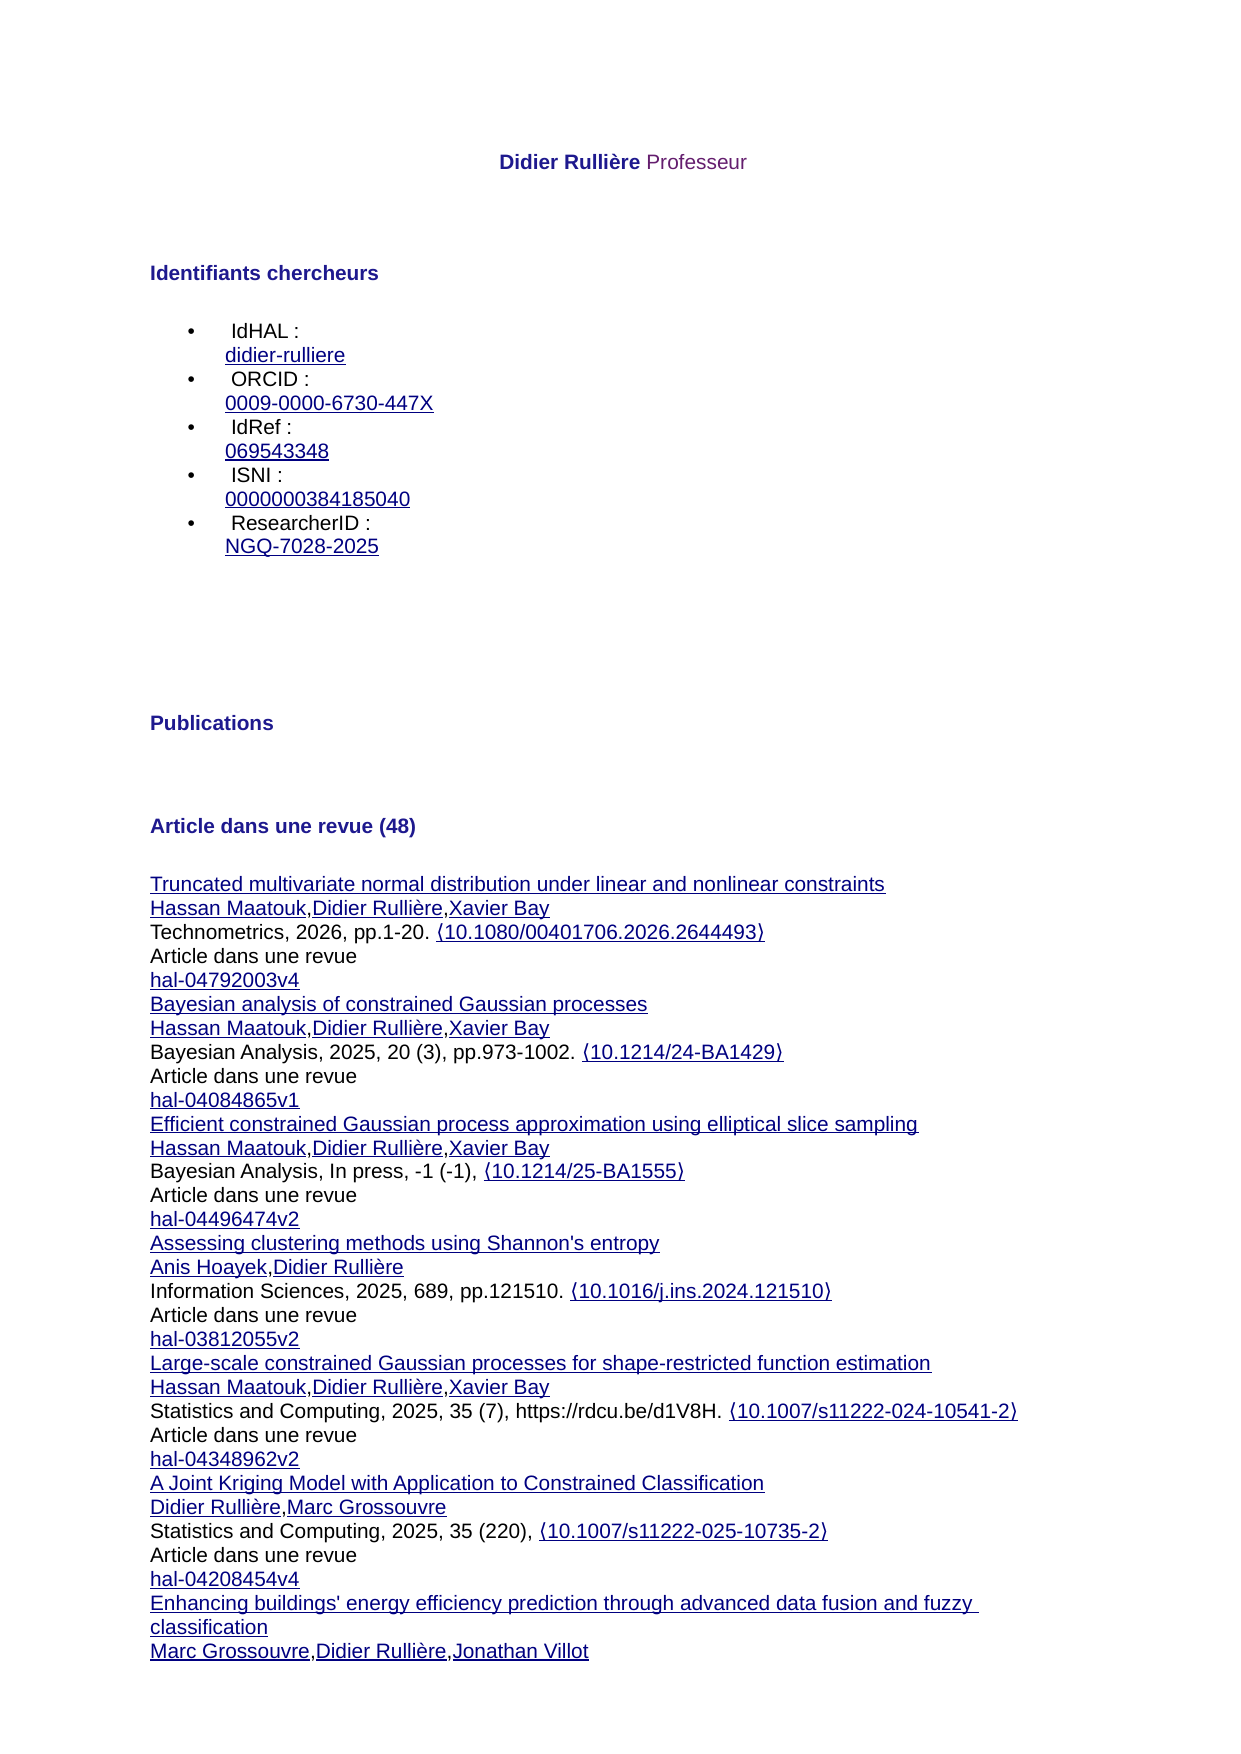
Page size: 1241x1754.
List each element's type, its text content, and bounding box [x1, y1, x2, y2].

subtitle Didier Rullière Professeur [150, 150, 1090, 174]
table_cell Assessing clustering methods using Shannon's entropy Anis Hoayek,Didier Rullière Information Sciences, 2025, 689, pp.121510. ⟨10.1016/j.ins.2024.121510⟩ Article dans une revue hal-03812055v2 [150, 1231, 1090, 1351]
list ORCID : [187, 367, 1090, 391]
table_cell A Joint Kriging Model with Application to Constrained Classification Didier Rullière,Marc Grossouvre Statistics and Computing, 2025, 35 (220), ⟨10.1007/s11222-025-10735-2⟩ Article dans une revue hal-04208454v4 [150, 1471, 1090, 1591]
table_header Truncated multivariate normal distribution under linear and nonlinear constraints Hassan Maatouk,Didier Rullière,Xavier Bay Technometrics, 2026, pp.1-20. ⟨10.1080/00401706.2026.2644493⟩ Article dans une revue hal-04792003v4 [150, 872, 1090, 992]
list 069543348 [187, 438, 1090, 462]
list didier-rulliere [187, 343, 1090, 367]
list IdRef : [187, 414, 1090, 438]
list 0009-0000-6730-447X [187, 391, 1090, 414]
subtitle Identifiants chercheurs [150, 260, 1090, 284]
subtitle Article dans une revue (48) [150, 813, 1090, 837]
subtitle Publications [150, 710, 1090, 734]
table_cell Large-scale constrained Gaussian processes for shape-restricted function estimation Hassan Maatouk,Didier Rullière,Xavier Bay Statistics and Computing, 2025, 35 (7), https://rdcu.be/d1V8H. ⟨10.1007/s11222-024-10541-2⟩ Article dans une revue hal-04348962v2 [150, 1351, 1090, 1471]
list ResearcherID : [187, 510, 1090, 534]
list NGQ-7028-2025 [187, 534, 1090, 558]
list ISNI : [187, 462, 1090, 486]
table_cell Enhancing buildings' energy efficiency prediction through advanced data fusion and fuzzy classification Marc Grossouvre,Didier Rullière,Jonathan Villot [150, 1591, 1090, 1662]
list 0000000384185040 [187, 486, 1090, 510]
list IdHAL : [187, 319, 1090, 343]
table_cell Bayesian analysis of constrained Gaussian processes Hassan Maatouk,Didier Rullière,Xavier Bay Bayesian Analysis, 2025, 20 (3), pp.973-1002. ⟨10.1214/24-BA1429⟩ Article dans une revue hal-04084865v1 [150, 992, 1090, 1111]
table_cell Efficient constrained Gaussian process approximation using elliptical slice sampling Hassan Maatouk,Didier Rullière,Xavier Bay Bayesian Analysis, In press, -1 (-1), ⟨10.1214/25-BA1555⟩ Article dans une revue hal-04496474v2 [150, 1111, 1090, 1231]
